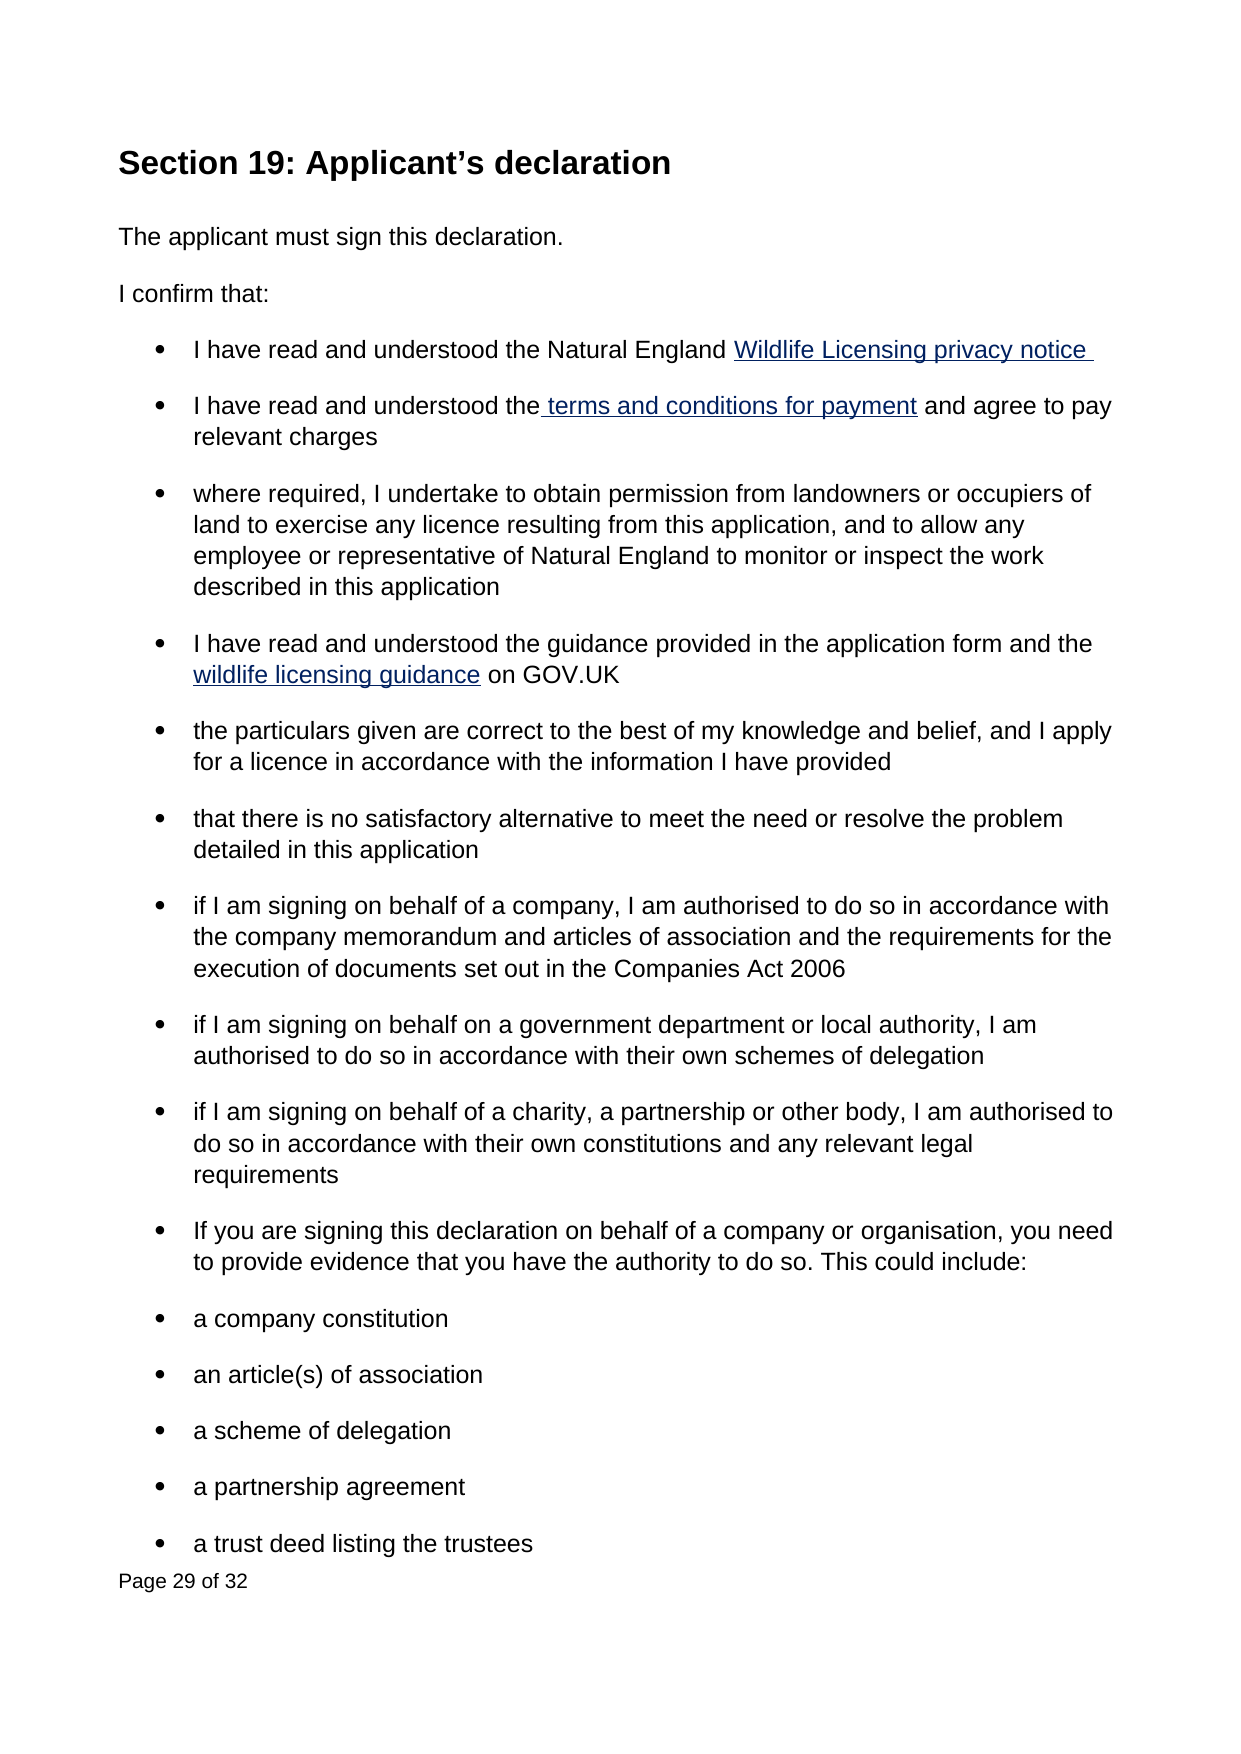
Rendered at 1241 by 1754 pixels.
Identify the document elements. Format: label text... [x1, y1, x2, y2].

list a trust deed listing the trustees [156, 1527, 1122, 1558]
list that there is no satisfactory alternative to meet the need or resolve the problem detailed in this application [156, 802, 1122, 864]
list if I am signing on behalf of a charity, a partnership or other body, I am authorised to do so in accordance with their own constitutions and any relevant legal requirements [156, 1096, 1122, 1189]
list a scheme of delegation [156, 1414, 1122, 1446]
list where required, I undertake to obtain permission from landowners or occupiers of land to exercise any licence resulting from this application, and to allow any employee or representative of Natural England to monitor or inspect the work described in this application [156, 477, 1122, 602]
text The applicant must sign this declaration. [118, 221, 1122, 252]
list a partnership agreement [156, 1471, 1122, 1502]
list the particulars given are correct to the best of my knowledge and belief, and I apply for a licence in accordance with the information I have provided [156, 714, 1122, 777]
list I have read and understood the terms and conditions for payment and agree to pay relevant charges [156, 389, 1122, 452]
list I have read and understood the guidance provided in the application form and the wildlife licensing guidance on GOV.UK [156, 627, 1122, 689]
list I have read and understood the Natural England Wildlife Licensing privacy notice [156, 333, 1122, 364]
list a company constitution [156, 1302, 1122, 1333]
list if I am signing on behalf of a company, I am authorised to do so in accordance with the company memorandum and articles of association and the requirements for the execution of documents set out in the Companies Act 2006 [156, 889, 1122, 983]
list If you are signing this declaration on behalf of a company or organisation, you need to provide evidence that you have the authority to do so. This could include: [156, 1214, 1122, 1277]
list an article(s) of association [156, 1358, 1122, 1389]
list if I am signing on behalf on a government department or local authority, I am authorised to do so in accordance with their own schemes of delegation [156, 1008, 1122, 1071]
subtitle Section 19: Applicant’s declaration [118, 137, 1122, 183]
text I confirm that: [118, 277, 1122, 308]
